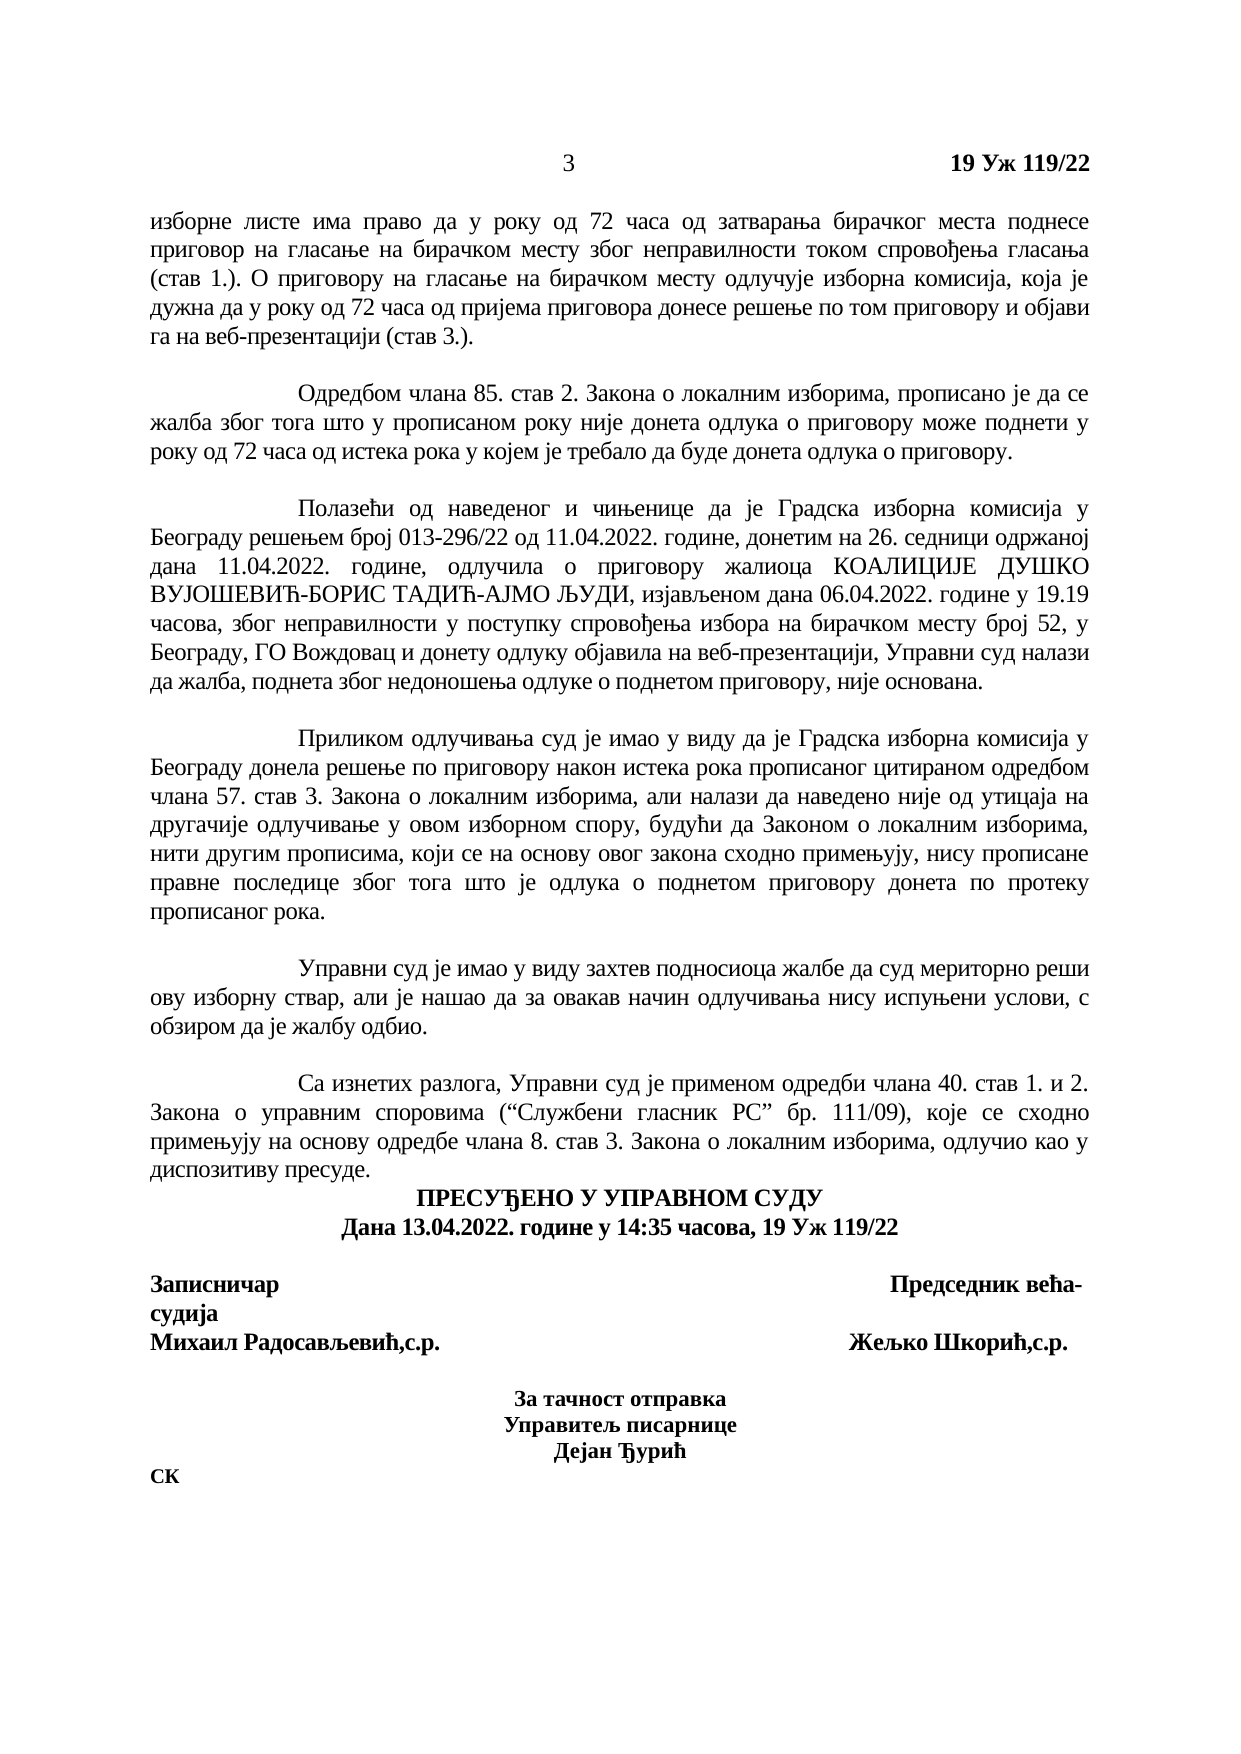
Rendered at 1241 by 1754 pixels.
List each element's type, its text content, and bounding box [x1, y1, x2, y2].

text СК [150, 1464, 1090, 1488]
text изборне листе има право да у року од 72 часа од затварања бирачког места поднесе приговор на гласање на бирачком месту због неправилности током спровођења гласања (став 1.). О приговору на гласање на бирачком месту одлучује изборна комисија, која је дужна да у року од 72 часа од пријема приговора донесе решење по том приговору и објави га на веб-презентацији (став 3.). [150, 206, 1090, 349]
text Дана 13.04.2022. године у 14:35 часова, 19 Уж 119/22 [150, 1212, 1090, 1241]
text Одредбом члана 85. став 2. Закона о локалним изборима, прописано је да се жалба због тога што у прописаном року није донета одлука о приговору може поднети у року од 72 часа од истека рока у којем је требало да буде донета одлука о приговору. [150, 378, 1090, 464]
text Дејан Ђурић [150, 1437, 1090, 1464]
text Михаил Радосављевић,с.р. Жељко Шкорић,с.р. [150, 1327, 1090, 1356]
text Са изнетих разлога, Управни суд је применом одредби члана 40. став 1. и 2. Закона о управним споровима (“Службени гласник РС” бр. 111/09), које се сходно примењују на основу одредбе члана 8. став 3. Закона о локалним изборима, одлучио као у диспозитиву пресуде. [150, 1068, 1090, 1183]
text Приликом одлучивања суд је имао у виду да је Градска изборна комисија у Београду донела решење по приговору након истека рока прописаног цитираном одредбом члана 57. став 3. Закона о локалним изборима, али налази да наведено није од утицаја на другачије одлучивање у овом изборном спору, будући да Законом о локалним изборима, нити другим прописима, који се на основу овог закона сходно примењују, нису прописане правне последице због тога што је одлука о поднетом приговору донета по протеку прописаног рока. [150, 723, 1090, 924]
text ПРЕСУЂЕНО У УПРАВНОМ СУДУ [150, 1183, 1090, 1212]
text Управни суд је имао у виду захтев подносиоца жалбе да суд мериторно реши ову изборну ствар, али је нашао да за овакав начин одлучивања нису испуњени услови, с обзиром да је жалбу одбио. [150, 953, 1090, 1039]
text Управитељ писарнице [150, 1411, 1090, 1437]
text Записничар Председник већа-судија [150, 1269, 1090, 1327]
text За тачност отправка [150, 1384, 1090, 1411]
text Полазећи од наведеног и чињенице да је Градска изборна комисија у Београду решењем број 013-296/22 од 11.04.2022. године, донетим на 26. седници одржаној дана 11.04.2022. године, одлучила о приговору жалиоца КОАЛИЦИЈЕ ДУШКО ВУЈОШЕВИЋ-БОРИС ТАДИЋ-АЈМО ЉУДИ, изјављеном дана 06.04.2022. године у 19.19 часова, због неправилности у поступку спровођења избора на бирачком месту број 52, у Београду, ГО Вождовац и донету одлуку објавила на веб-презентацији, Управни суд налази да жалба, поднета због недоношења одлуке о поднетом приговору, није основана. [150, 493, 1090, 694]
